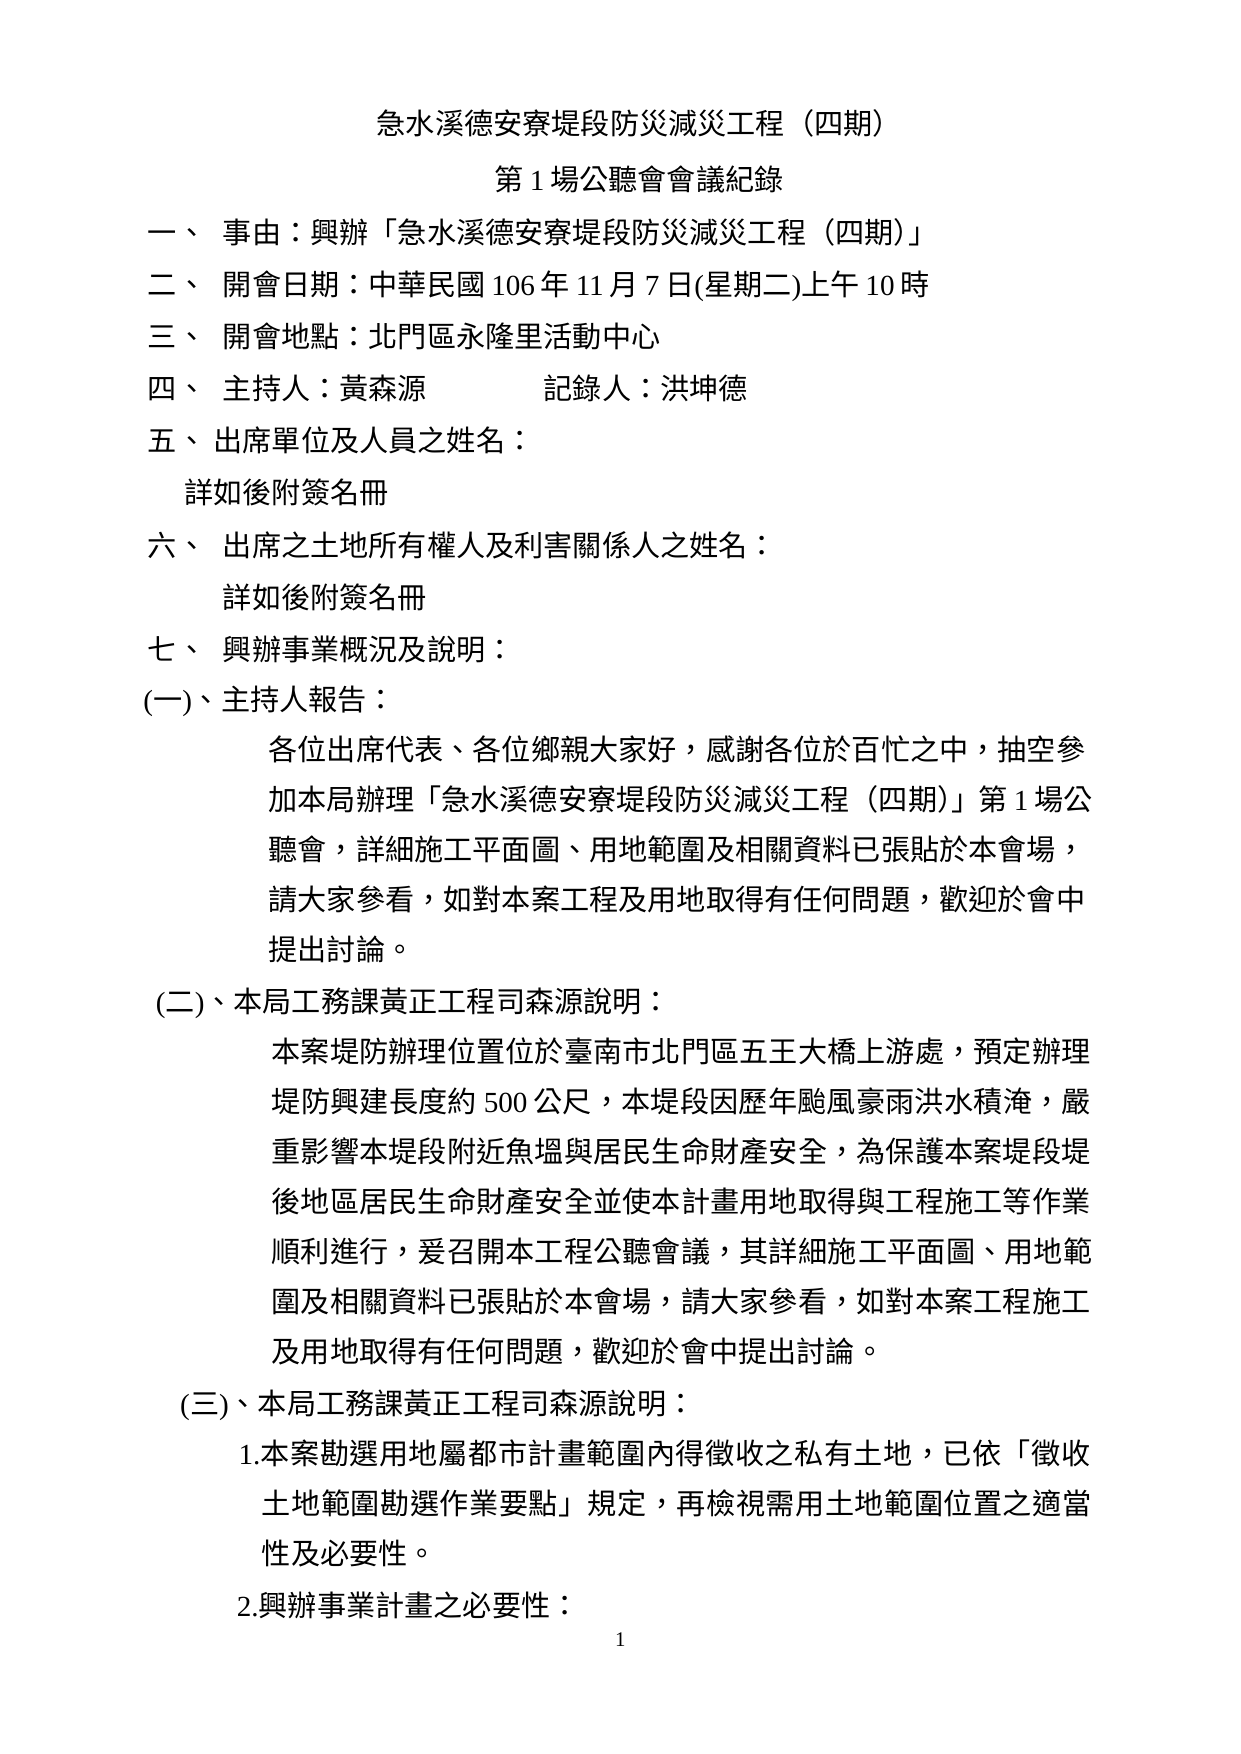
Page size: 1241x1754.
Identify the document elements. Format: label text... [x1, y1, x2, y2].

text (二)、本局工務課黃正工程司森源說明： [126, 971, 1092, 1023]
list 事由：興辦「急水溪德安寮堤段防災減災工程（四期）」 [148, 202, 1092, 254]
text (一)、主持人報告： 各位出席代表、各位鄉親大家好，感謝各位於百忙之中，抽空參加本局辦理「急水溪德安寮堤段防災減災工程（四期）」第1場公聽會，詳細施工平面圖、用地範圍及相關資料已張貼於本會場，請大家參看，如對本案工程及用地取得有任何問題，歡迎於會中提出討論。 [107, 671, 1092, 971]
text 第1場公聽會會議紀錄 [185, 146, 1092, 202]
list 開會地點：北門區永隆里活動中心 [148, 306, 1092, 358]
list 興辦事業概況及說明： [148, 618, 1092, 671]
text 1.本案勘選用地屬都市計畫範圍內得徵收之私有土地，已依「徵收土地範圍勘選作業要點」規定，再檢視需用土地範圍位置之適當性及必要性。 [238, 1425, 1092, 1575]
list 出席之土地所有權人及利害關係人之姓名： 詳如後附簽名冊 [148, 514, 1092, 618]
list 開會日期：中華民國106年11月7日(星期二)上午10時 [148, 254, 1092, 306]
text 本案堤防辦理位置位於臺南市北門區五王大橋上游處，預定辦理堤防興建長度約500公尺，本堤段因歷年颱風豪雨洪水積淹，嚴重影響本堤段附近魚塭與居民生命財產安全，為保護本案堤段堤後地區居民生命財產安全並使本計畫用地取得與工程施工等作業順利進行，爰召開本工程公聽會議，其詳細施工平面圖、用地範圍及相關資料已張貼於本會場，請大家參看，如對本案工程施工及用地取得有任何問題，歡迎於會中提出討論。 [271, 1023, 1092, 1373]
list 主持人：黃森源 記錄人：洪坤德 [148, 358, 1092, 410]
text 五、 出席單位及人員之姓名： 詳如後附簽名冊 [148, 410, 1092, 514]
text 急水溪德安寮堤段防災減災工程（四期） [185, 89, 1092, 146]
text (三)、本局工務課黃正工程司森源說明： [180, 1373, 1092, 1425]
text 2.興辦事業計畫之必要性： [148, 1575, 1092, 1627]
